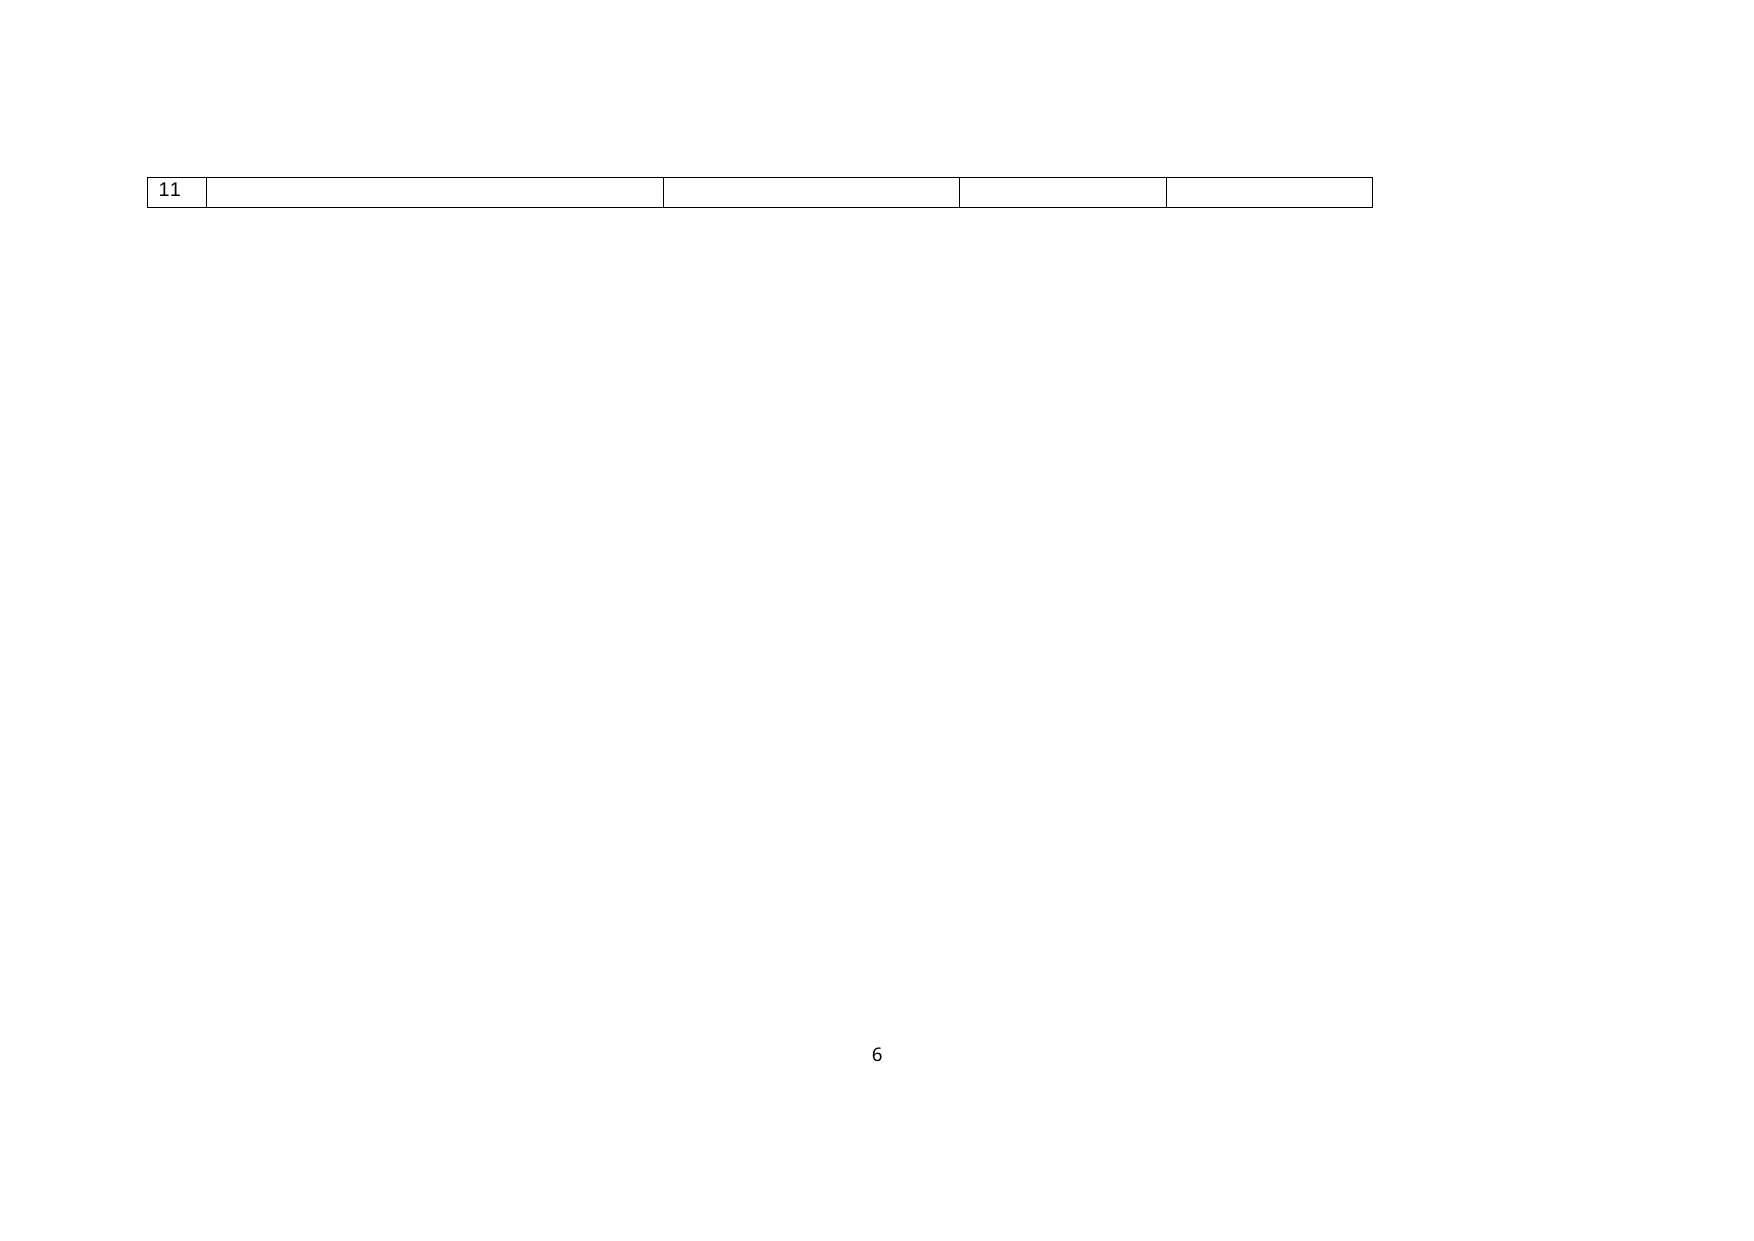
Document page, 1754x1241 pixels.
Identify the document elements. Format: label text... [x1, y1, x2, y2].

table_cell [207, 178, 663, 207]
table_cell [1167, 178, 1372, 207]
table_cell [664, 178, 959, 207]
table_cell [960, 178, 1166, 207]
table_cell 11 [148, 178, 206, 207]
